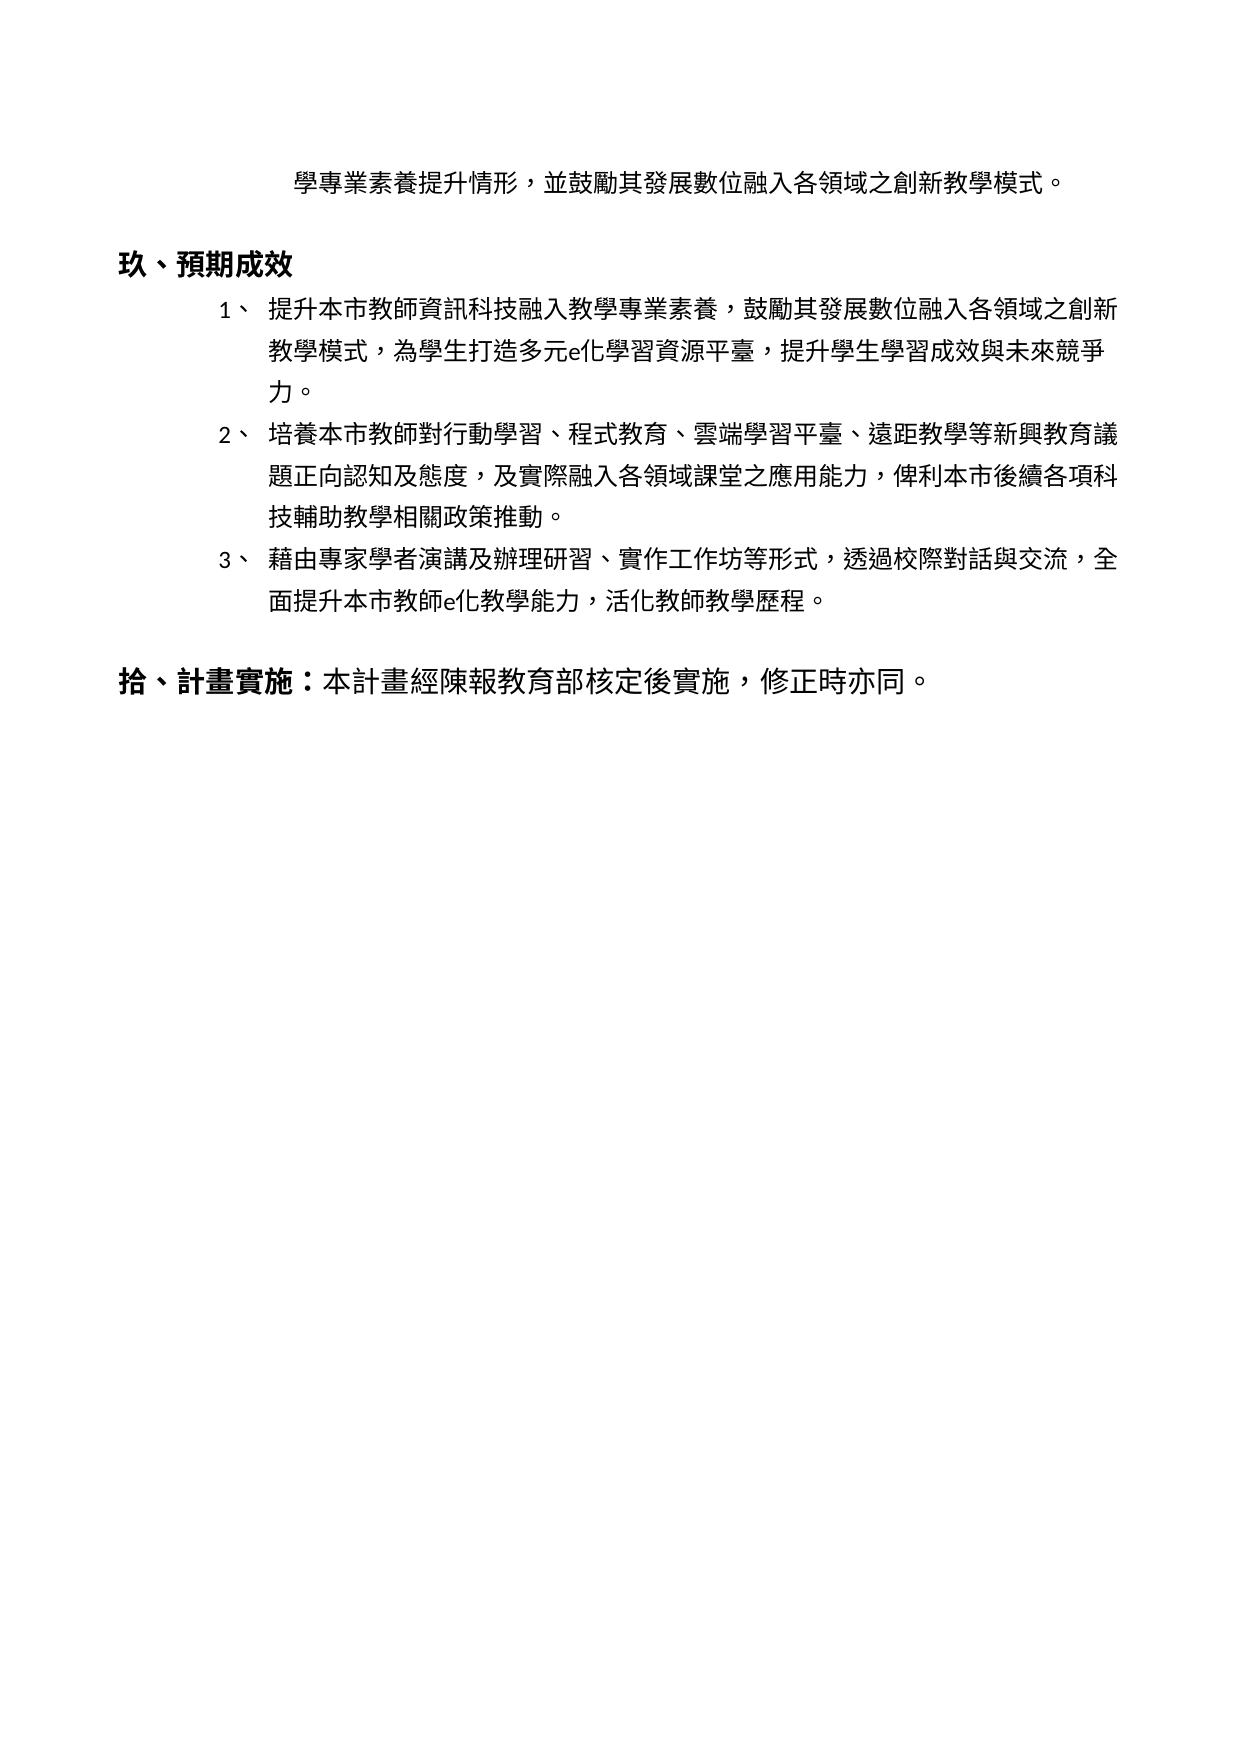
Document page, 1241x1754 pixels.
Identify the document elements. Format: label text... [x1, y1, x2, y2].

text 玖、預期成效 [118, 242, 1122, 284]
list 提升本市教師資訊科技融入教學專業素養，鼓勵其發展數位融入各領域之創新教學模式，為學生打造多元e化學習資源平臺，提升學生學習成效與未來競爭力。 [218, 284, 1122, 409]
list 培養本市教師對行動學習、程式教育、雲端學習平臺、遠距教學等新興教育議題正向認知及態度，及實際融入各領域課堂之應用能力，俾利本市後續各項科技輔助教學相關政策推動。 [218, 409, 1122, 534]
list 學專業素養提升情形，並鼓勵其發展數位融入各領域之創新教學模式。 [218, 158, 1122, 200]
list 藉由專家學者演講及辦理研習、實作工作坊等形式，透過校際對話與交流，全面提升本市教師e化教學能力，活化教師教學歷程。 [218, 534, 1122, 617]
text 拾、計畫實施：本計畫經陳報教育部核定後實施，修正時亦同。 [118, 659, 1122, 701]
